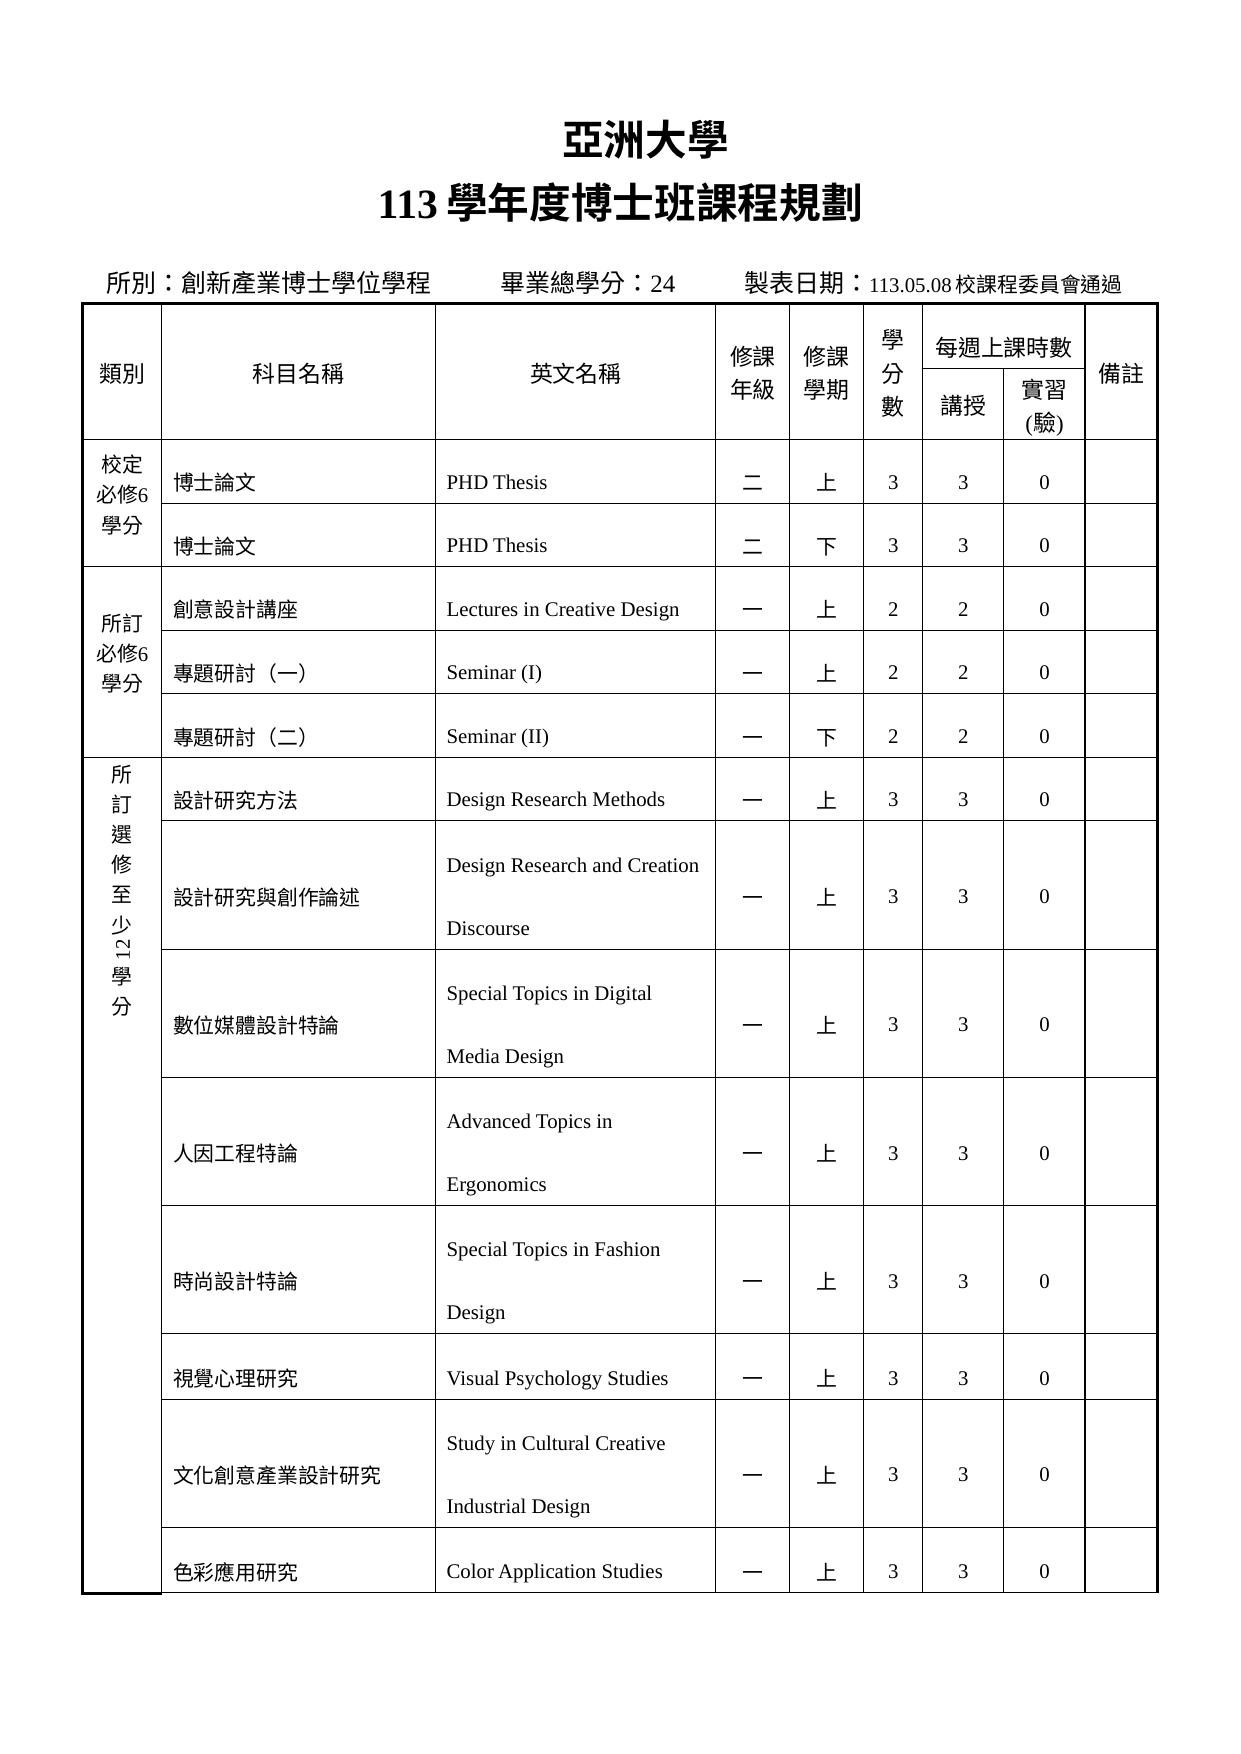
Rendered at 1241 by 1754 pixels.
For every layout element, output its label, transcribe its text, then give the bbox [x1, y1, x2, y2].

table_cell 0 [1004, 1400, 1084, 1527]
table_header 修課 學期 [790, 305, 863, 439]
table_cell 實習(驗) [1004, 369, 1084, 439]
table_cell [1086, 1334, 1156, 1398]
table_cell Lectures in Creative Design [436, 567, 715, 630]
table_cell Advanced Topics in Ergonomics [436, 1078, 715, 1205]
table_cell 上 [790, 1334, 863, 1398]
table_cell 2 [923, 694, 1003, 757]
table_cell 0 [1004, 1334, 1084, 1398]
table_cell [1086, 1078, 1156, 1205]
table_cell 一 [716, 1400, 789, 1527]
table_cell 3 [864, 758, 922, 820]
table_cell 0 [1004, 758, 1084, 820]
table_cell 文化創意產業設計研究 [162, 1400, 435, 1527]
table_cell 3 [923, 504, 1003, 566]
table_cell [1086, 440, 1156, 503]
table_cell 2 [923, 567, 1003, 630]
table_cell Design Research and Creation Discourse [436, 821, 715, 948]
table_cell PHD Thesis [436, 504, 715, 566]
table_header 類別 [84, 305, 161, 439]
table_header 科目名稱 [162, 305, 435, 439]
table_cell 0 [1004, 631, 1084, 693]
table_header 學分數 [864, 305, 922, 439]
table_cell [1086, 821, 1156, 948]
table_cell 0 [1004, 694, 1084, 757]
table_cell Seminar (II) [436, 694, 715, 757]
table_cell 3 [864, 1400, 922, 1527]
table_cell Special Topics in Digital Media Design [436, 950, 715, 1077]
table_cell 2 [864, 567, 922, 630]
table_cell 3 [923, 950, 1003, 1077]
table_cell 一 [716, 1206, 789, 1333]
table_cell 0 [1004, 504, 1084, 566]
table_cell 3 [923, 440, 1003, 503]
table_cell [1086, 631, 1156, 693]
table_cell [1086, 504, 1156, 566]
table_cell 0 [1004, 950, 1084, 1077]
table_cell 設計研究與創作論述 [162, 821, 435, 948]
text 所別：創新產業博士學位學程 畢業總學分：24 製表日期：113.05.08校課程委員會通過 [67, 239, 1162, 302]
table_cell 3 [923, 1334, 1003, 1398]
table_cell 3 [864, 1334, 922, 1398]
table_cell [1086, 567, 1156, 630]
table_cell 一 [716, 694, 789, 757]
text 113學年度博士班課程規劃 [75, 158, 1165, 221]
table_cell 3 [923, 758, 1003, 820]
table_cell 3 [864, 1528, 922, 1592]
table_cell 2 [864, 694, 922, 757]
table_header 修課 年級 [716, 305, 789, 439]
table_cell 上 [790, 1528, 863, 1592]
table_cell 上 [790, 1206, 863, 1333]
table_cell 一 [716, 631, 789, 693]
table_cell 二 [716, 504, 789, 566]
table_cell 上 [790, 440, 863, 503]
table_cell 3 [864, 504, 922, 566]
table_cell [1086, 758, 1156, 820]
table_cell 所訂選修至少12學分 [84, 758, 161, 1592]
table_cell 人因工程特論 [162, 1078, 435, 1205]
table_cell 下 [790, 504, 863, 566]
table_cell [1086, 1400, 1156, 1527]
table_cell 0 [1004, 1078, 1084, 1205]
table_cell 3 [864, 821, 922, 948]
table_cell 上 [790, 821, 863, 948]
table_cell 2 [864, 631, 922, 693]
table_cell 3 [864, 440, 922, 503]
table_cell 一 [716, 1528, 789, 1592]
table_cell 一 [716, 1334, 789, 1398]
table_cell 3 [923, 1528, 1003, 1592]
table_cell 下 [790, 694, 863, 757]
table_cell 視覺心理研究 [162, 1334, 435, 1398]
table_cell 3 [864, 950, 922, 1077]
table_cell 0 [1004, 1206, 1084, 1333]
table_cell 一 [716, 758, 789, 820]
table_cell 3 [864, 1078, 922, 1205]
table_cell 所訂必修6學分 [84, 567, 161, 757]
table_cell 上 [790, 1400, 863, 1527]
text 亞洲大學 [75, 96, 1165, 158]
table_header 備註 [1086, 305, 1156, 439]
table_cell 2 [923, 631, 1003, 693]
table_cell 0 [1004, 567, 1084, 630]
table_cell 上 [790, 1078, 863, 1205]
table_cell Seminar (I) [436, 631, 715, 693]
table_cell 3 [923, 1400, 1003, 1527]
table_cell PHD Thesis [436, 440, 715, 503]
table_cell 上 [790, 758, 863, 820]
table_cell Color Application Studies [436, 1528, 715, 1592]
table_cell [1086, 694, 1156, 757]
table_cell 專題研討（二） [162, 694, 435, 757]
table_cell 色彩應用研究 [162, 1528, 435, 1592]
table_cell Design Research Methods [436, 758, 715, 820]
table_cell [1086, 950, 1156, 1077]
table_cell 3 [923, 1078, 1003, 1205]
table_cell 博士論文 [162, 440, 435, 503]
table_cell 博士論文 [162, 504, 435, 566]
table_cell 設計研究方法 [162, 758, 435, 820]
table_header 英文名稱 [436, 305, 715, 439]
table_cell 校定必修6學分 [84, 440, 161, 566]
table_cell 一 [716, 821, 789, 948]
table_cell 二 [716, 440, 789, 503]
table_cell Visual Psychology Studies [436, 1334, 715, 1398]
table_cell 0 [1004, 821, 1084, 948]
table_cell 數位媒體設計特論 [162, 950, 435, 1077]
table_cell 一 [716, 1078, 789, 1205]
table_cell 3 [923, 1206, 1003, 1333]
table_cell 時尚設計特論 [162, 1206, 435, 1333]
table_cell 上 [790, 567, 863, 630]
table_header 每週上課時數 [923, 305, 1084, 368]
table_cell [1086, 1206, 1156, 1333]
table_cell 3 [923, 821, 1003, 948]
table_cell 3 [864, 1206, 922, 1333]
table_cell [1086, 1528, 1156, 1592]
table_cell 0 [1004, 440, 1084, 503]
table_cell 上 [790, 631, 863, 693]
table_cell 一 [716, 567, 789, 630]
table_cell 0 [1004, 1528, 1084, 1592]
table_cell 上 [790, 950, 863, 1077]
table_cell 專題研討（一） [162, 631, 435, 693]
table_cell Special Topics in Fashion Design [436, 1206, 715, 1333]
table_cell 創意設計講座 [162, 567, 435, 630]
table_cell 一 [716, 950, 789, 1077]
table_cell 講授 [923, 369, 1003, 439]
table_cell Study in Cultural Creative Industrial Design [436, 1400, 715, 1527]
